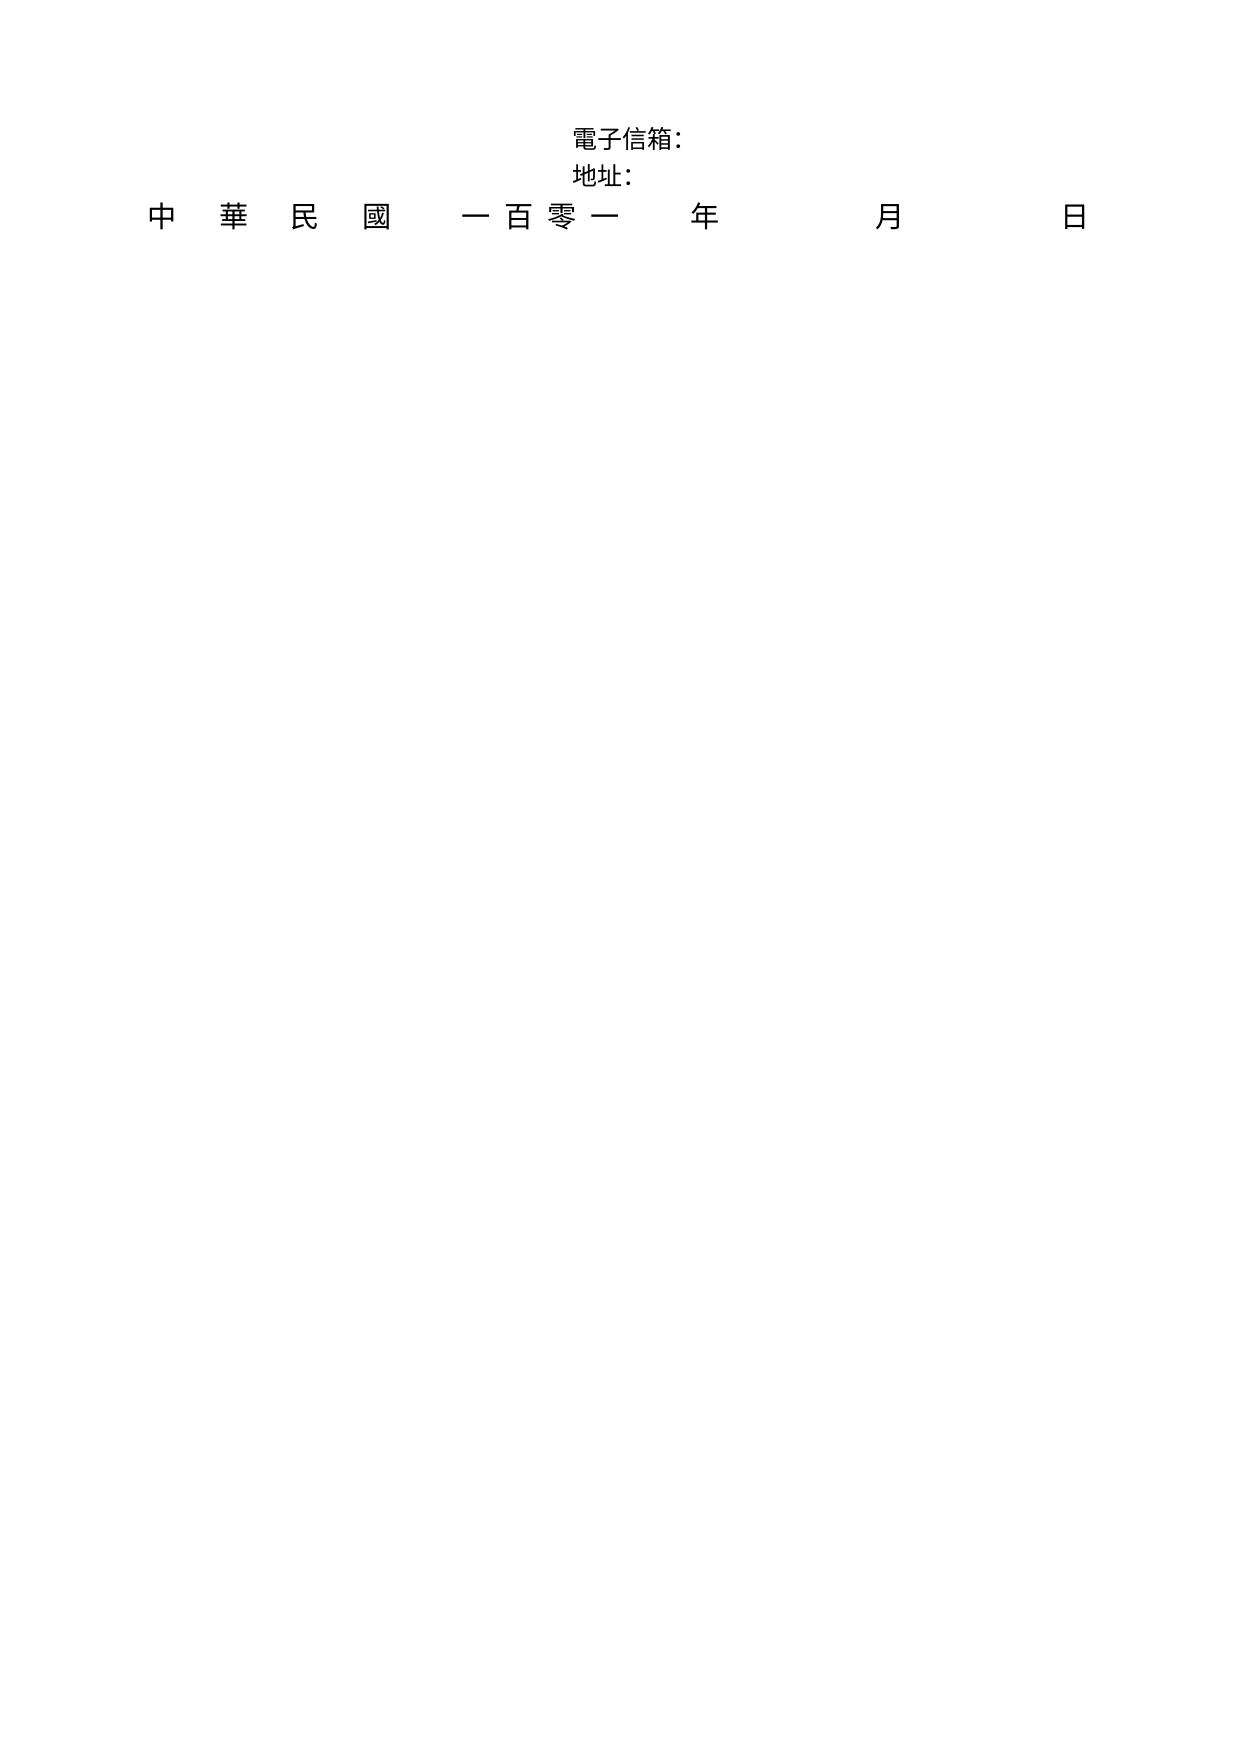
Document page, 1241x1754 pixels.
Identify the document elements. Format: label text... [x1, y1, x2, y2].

text 地址： [148, 156, 1092, 193]
text 電子信箱： [148, 118, 1092, 156]
text 中 華 民 國 一百零一 年 月 日 [148, 193, 1092, 235]
